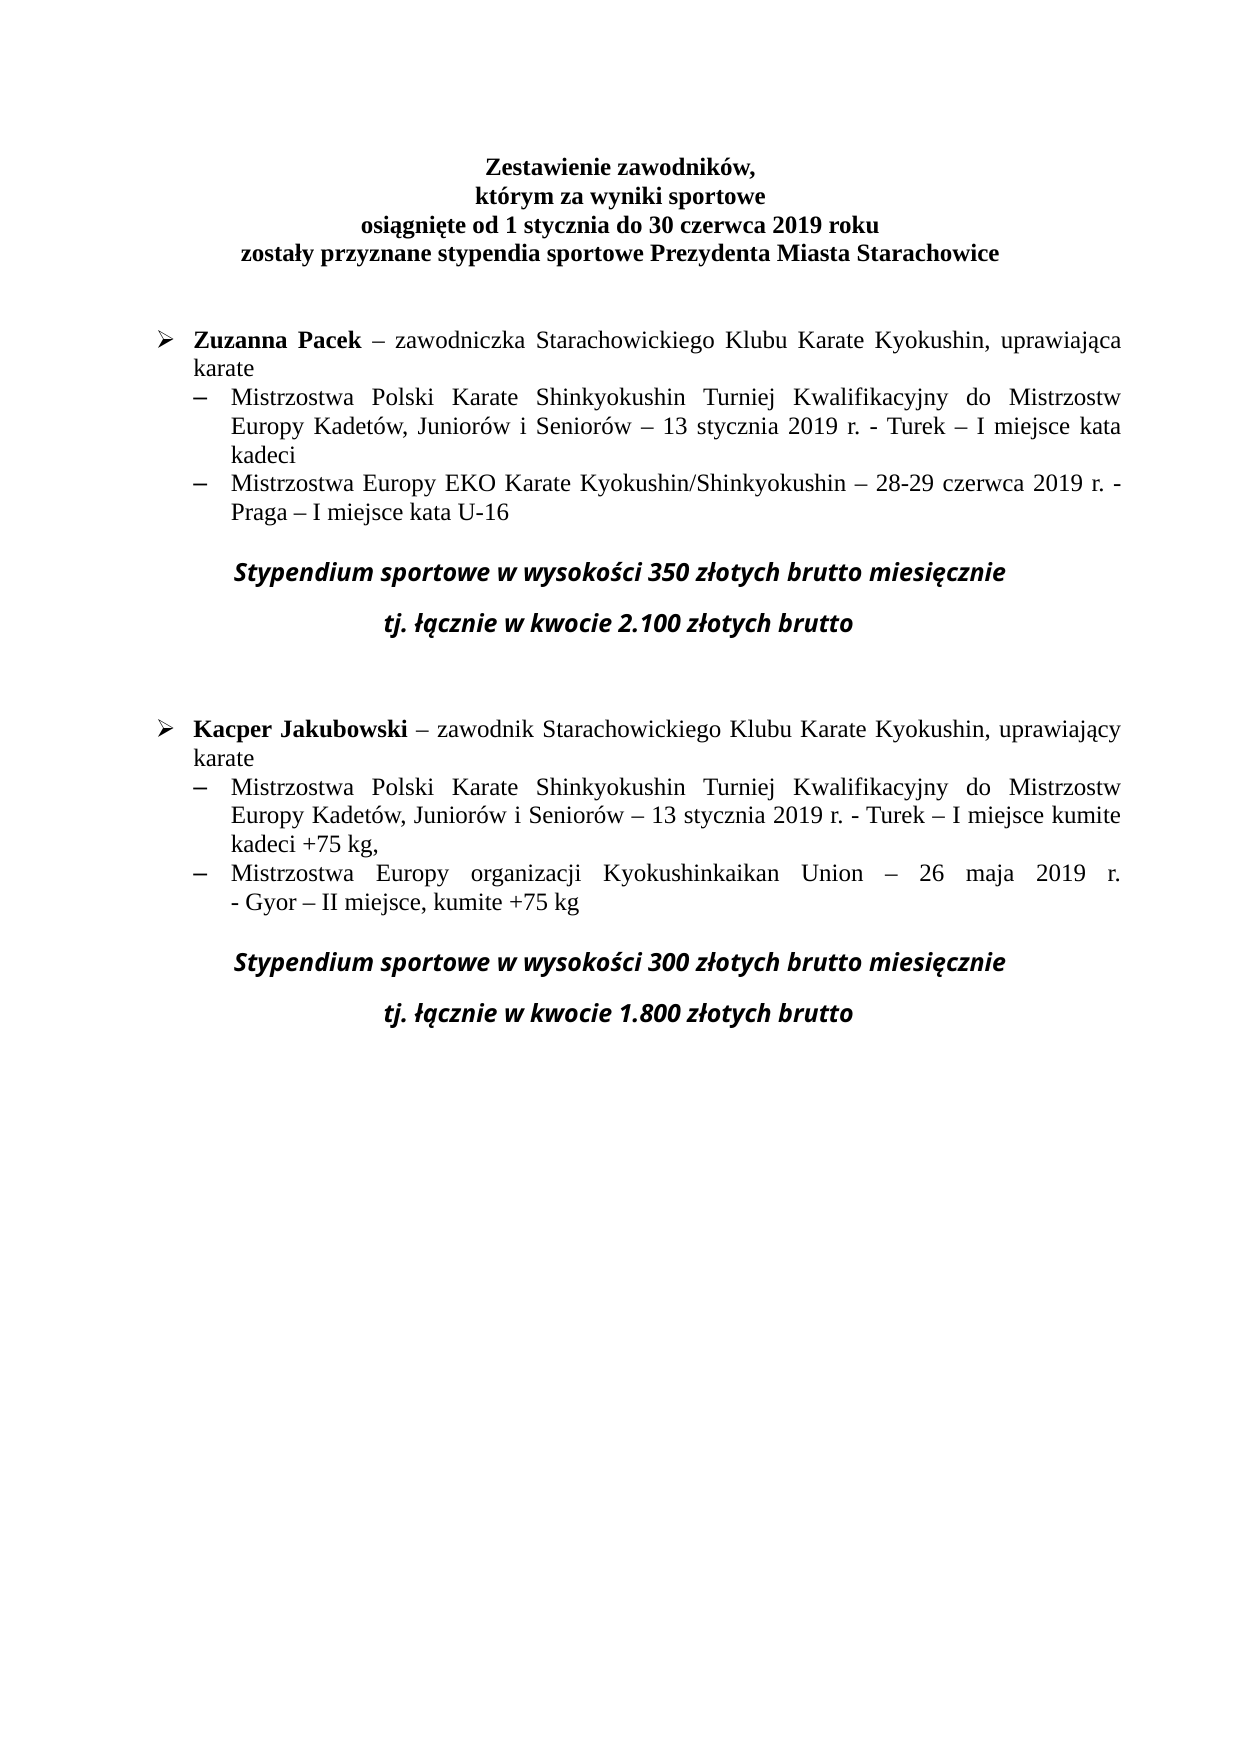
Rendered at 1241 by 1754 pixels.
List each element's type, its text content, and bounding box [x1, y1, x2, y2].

list Mistrzostwa Polski Karate Shinkyokushin Turniej Kwalifikacyjny do Mistrzostw Europy Kadetów, Juniorów i Seniorów – 13 stycznia 2019 r. - Turek – I miejsce kata kadeci [193, 382, 1122, 468]
text którym za wyniki sportowe [118, 181, 1122, 210]
text Zestawienie zawodników, [118, 152, 1122, 181]
list Mistrzostwa Europy EKO Karate Kyokushin/Shinkyokushin – 28-29 czerwca 2019 r. - Praga – I miejsce kata U-16 [193, 468, 1122, 526]
list Kacper Jakubowski – zawodnik Starachowickiego Klubu Karate Kyokushin, uprawiający karate [156, 714, 1122, 772]
list Zuzanna Pacek – zawodniczka Starachowickiego Klubu Karate Kyokushin, uprawiająca karate [156, 325, 1122, 382]
text zostały przyznane stypendia sportowe Prezydenta Miasta Starachowice [118, 238, 1122, 267]
text Stypendium sportowe w wysokości 300 złotych brutto miesięcznie tj. łącznie w kwocie 1.800 złotych brutto [118, 944, 1122, 1029]
list Mistrzostwa Polski Karate Shinkyokushin Turniej Kwalifikacyjny do Mistrzostw Europy Kadetów, Juniorów i Seniorów – 13 stycznia 2019 r. - Turek – I miejsce kumite kadeci +75 kg, [193, 772, 1122, 858]
text Stypendium sportowe w wysokości 350 złotych brutto miesięcznie tj. łącznie w kwocie 2.100 złotych brutto [118, 555, 1122, 640]
list Mistrzostwa Europy organizacji Kyokushinkaikan Union – 26 maja 2019 r. - Gyor – II miejsce, kumite +75 kg [193, 858, 1122, 916]
text osiągnięte od 1 stycznia do 30 czerwca 2019 roku [118, 210, 1122, 238]
